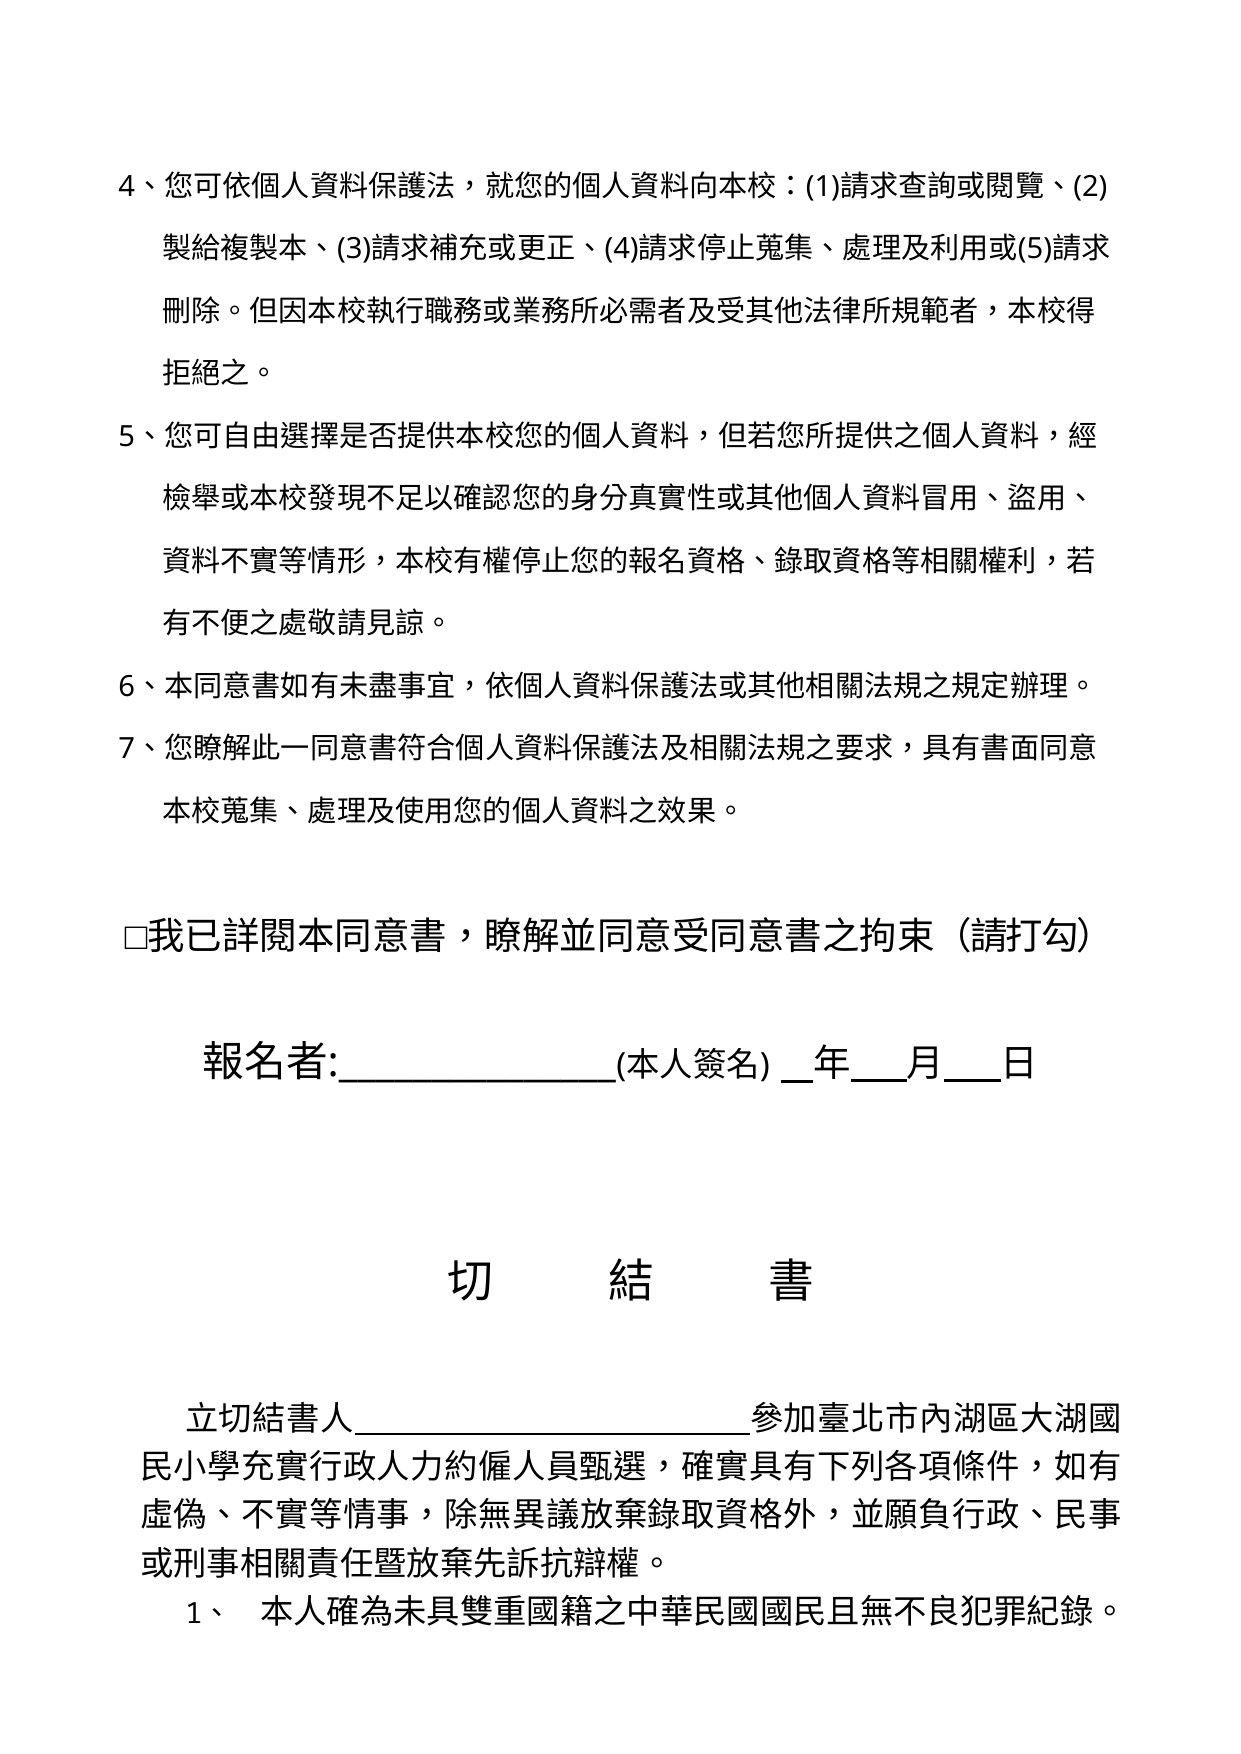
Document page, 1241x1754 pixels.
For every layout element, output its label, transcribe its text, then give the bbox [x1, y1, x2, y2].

text 立切結書人 參加臺北市內湖區大湖國民小學充實行政人力約僱人員甄選，確實具有下列各項條件，如有虛偽、不實等情事，除無異議放棄錄取資格外，並願負行政、民事或刑事相關責任暨放棄先訴抗辯權。 [140, 1392, 1122, 1584]
text 報名者:_______________(本人簽名) 年 月 日 [118, 1017, 1122, 1079]
text 4、您可依個人資料保護法，就您的個人資料向本校：(1)請求查詢或閱覽、(2)製給複製本、(3)請求補充或更正、(4)請求停止蒐集、處理及利用或(5)請求刪除。但因本校執行職務或業務所必需者及受其他法律所規範者，本校得拒絕之。 [118, 142, 1122, 392]
text 切 結 書 [140, 1204, 1122, 1329]
text □我已詳閱本同意書，瞭解並同意受同意書之拘束（請打勾） [118, 892, 1122, 954]
list 本人確為未具雙重國籍之中華民國國民且無不良犯罪紀錄。 [185, 1584, 1122, 1633]
text 5、您可自由選擇是否提供本校您的個人資料，但若您所提供之個人資料，經檢舉或本校發現不足以確認您的身分真實性或其他個人資料冒用、盜用、資料不實等情形，本校有權停止您的報名資格、錄取資格等相關權利，若有不便之處敬請見諒。 [118, 392, 1122, 642]
text 7、您瞭解此一同意書符合個人資料保護法及相關法規之要求，具有書面同意本校蒐集、處理及使用您的個人資料之效果。 [118, 704, 1122, 829]
text 6、本同意書如有未盡事宜，依個人資料保護法或其他相關法規之規定辦理。 [118, 642, 1122, 704]
